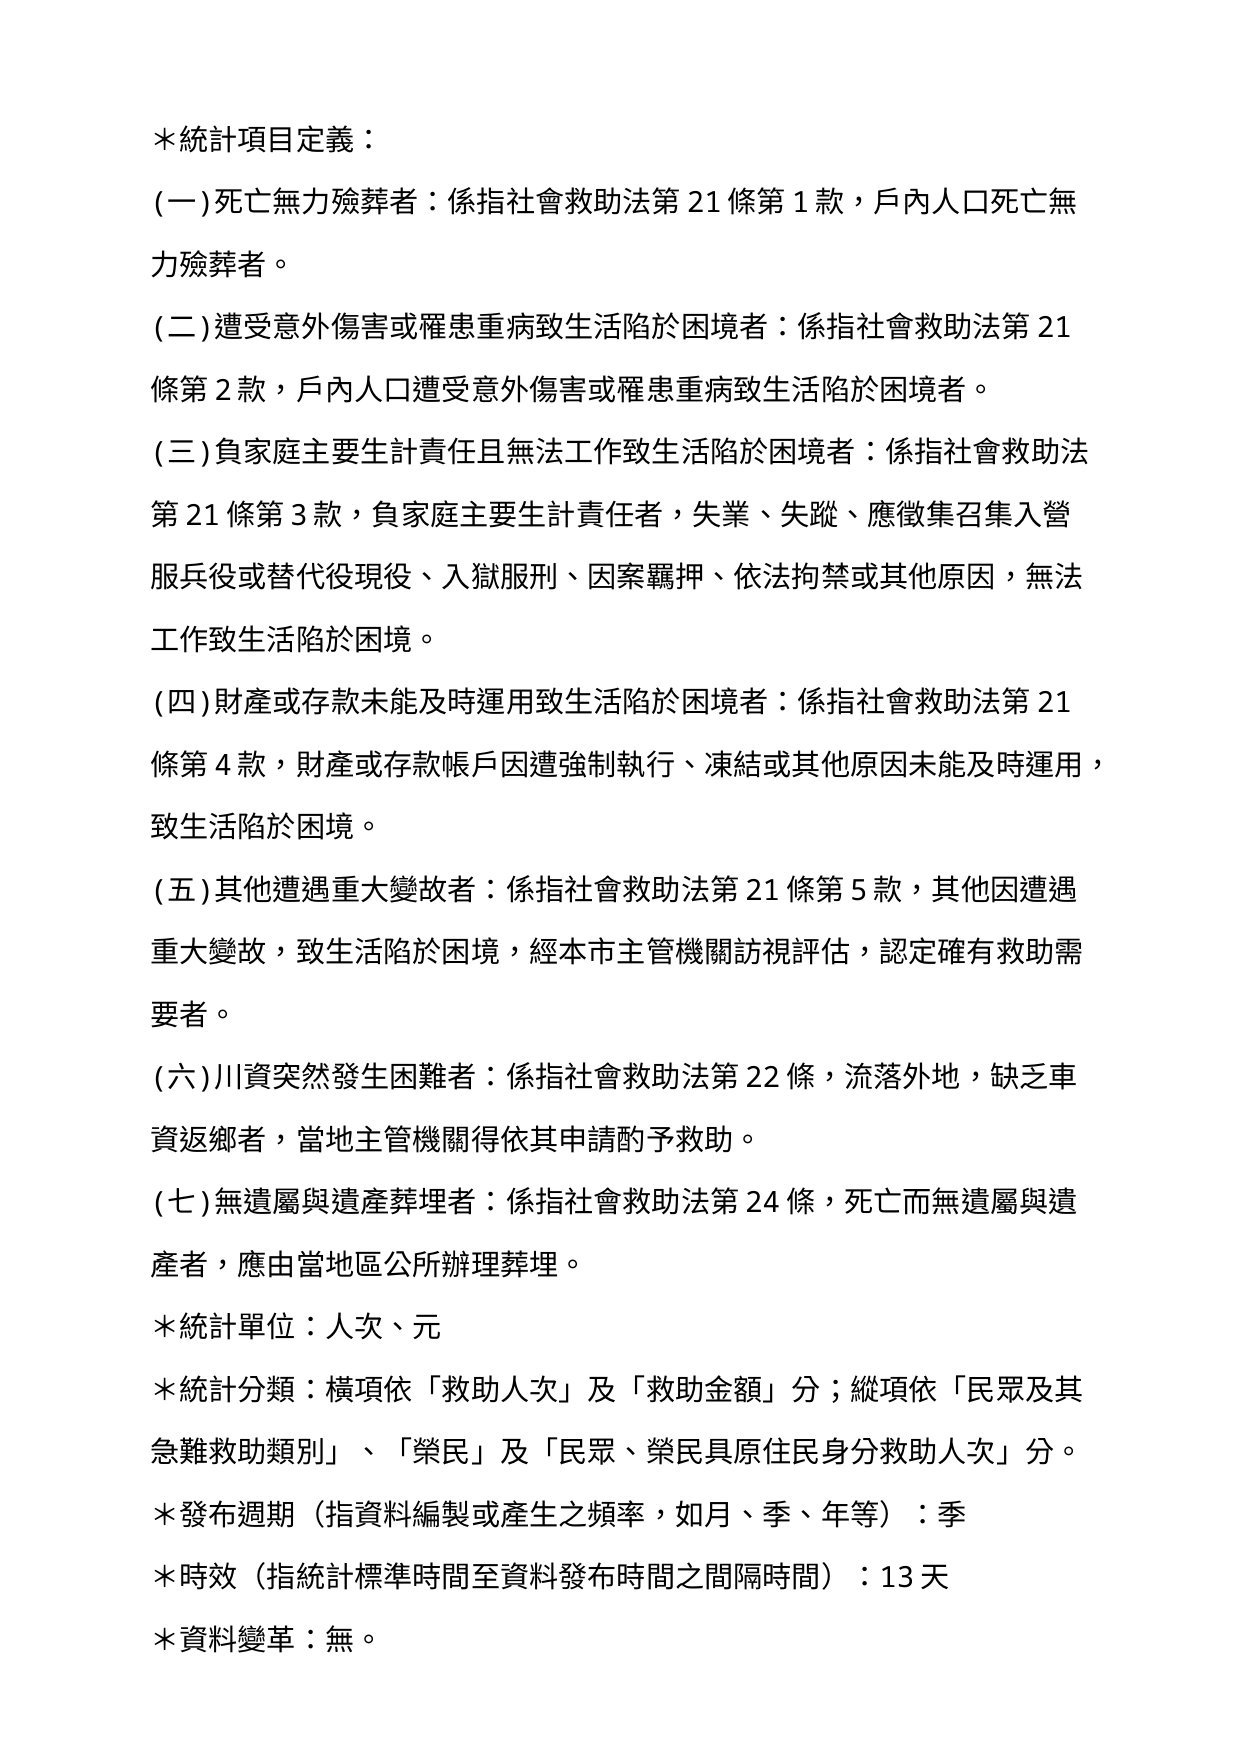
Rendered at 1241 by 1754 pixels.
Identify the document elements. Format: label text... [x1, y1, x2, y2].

text ＊資料變革：無。 [150, 1596, 1090, 1658]
text ＊發布週期（指資料編製或產生之頻率，如月、季、年等）：季 [150, 1471, 1090, 1533]
text (一)死亡無力殮葬者：係指社會救助法第21條第1款，戶內人口死亡無力殮葬者。 [150, 158, 1090, 283]
text (六)川資突然發生困難者：係指社會救助法第22條，流落外地，缺乏車資返鄉者，當地主管機關得依其申請酌予救助。 [150, 1033, 1090, 1158]
text (七)無遺屬與遺產葬埋者：係指社會救助法第24條，死亡而無遺屬與遺產者，應由當地區公所辦理葬埋。 [150, 1158, 1090, 1283]
text (三)負家庭主要生計責任且無法工作致生活陷於困境者：係指社會救助法第21條第3款，負家庭主要生計責任者，失業、失蹤、應徵集召集入營服兵役或替代役現役、入獄服刑、因案羈押、依法拘禁或其他原因，無法工作致生活陷於困境。 [150, 408, 1090, 658]
text ＊統計單位：人次、元 [150, 1283, 1090, 1346]
text (四)財產或存款未能及時運用致生活陷於困境者：係指社會救助法第21條第4款，財產或存款帳戶因遭強制執行、凍結或其他原因未能及時運用，致生活陷於困境。 [150, 658, 1090, 846]
text ＊統計分類：橫項依「救助人次」及「救助金額」分；縱項依「民眾及其急難救助類別」、「榮民」及「民眾、榮民具原住民身分救助人次」分。 [150, 1346, 1090, 1471]
text (二)遭受意外傷害或罹患重病致生活陷於困境者：係指社會救助法第21條第2款，戶內人口遭受意外傷害或罹患重病致生活陷於困境者。 [150, 283, 1090, 408]
text ＊統計項目定義： [150, 96, 1090, 158]
text (五)其他遭遇重大變故者：係指社會救助法第21條第5款，其他因遭遇重大變故，致生活陷於困境，經本市主管機關訪視評估，認定確有救助需要者。 [150, 846, 1090, 1033]
text ＊時效（指統計標準時間至資料發布時間之間隔時間）：13天 [150, 1533, 1090, 1596]
